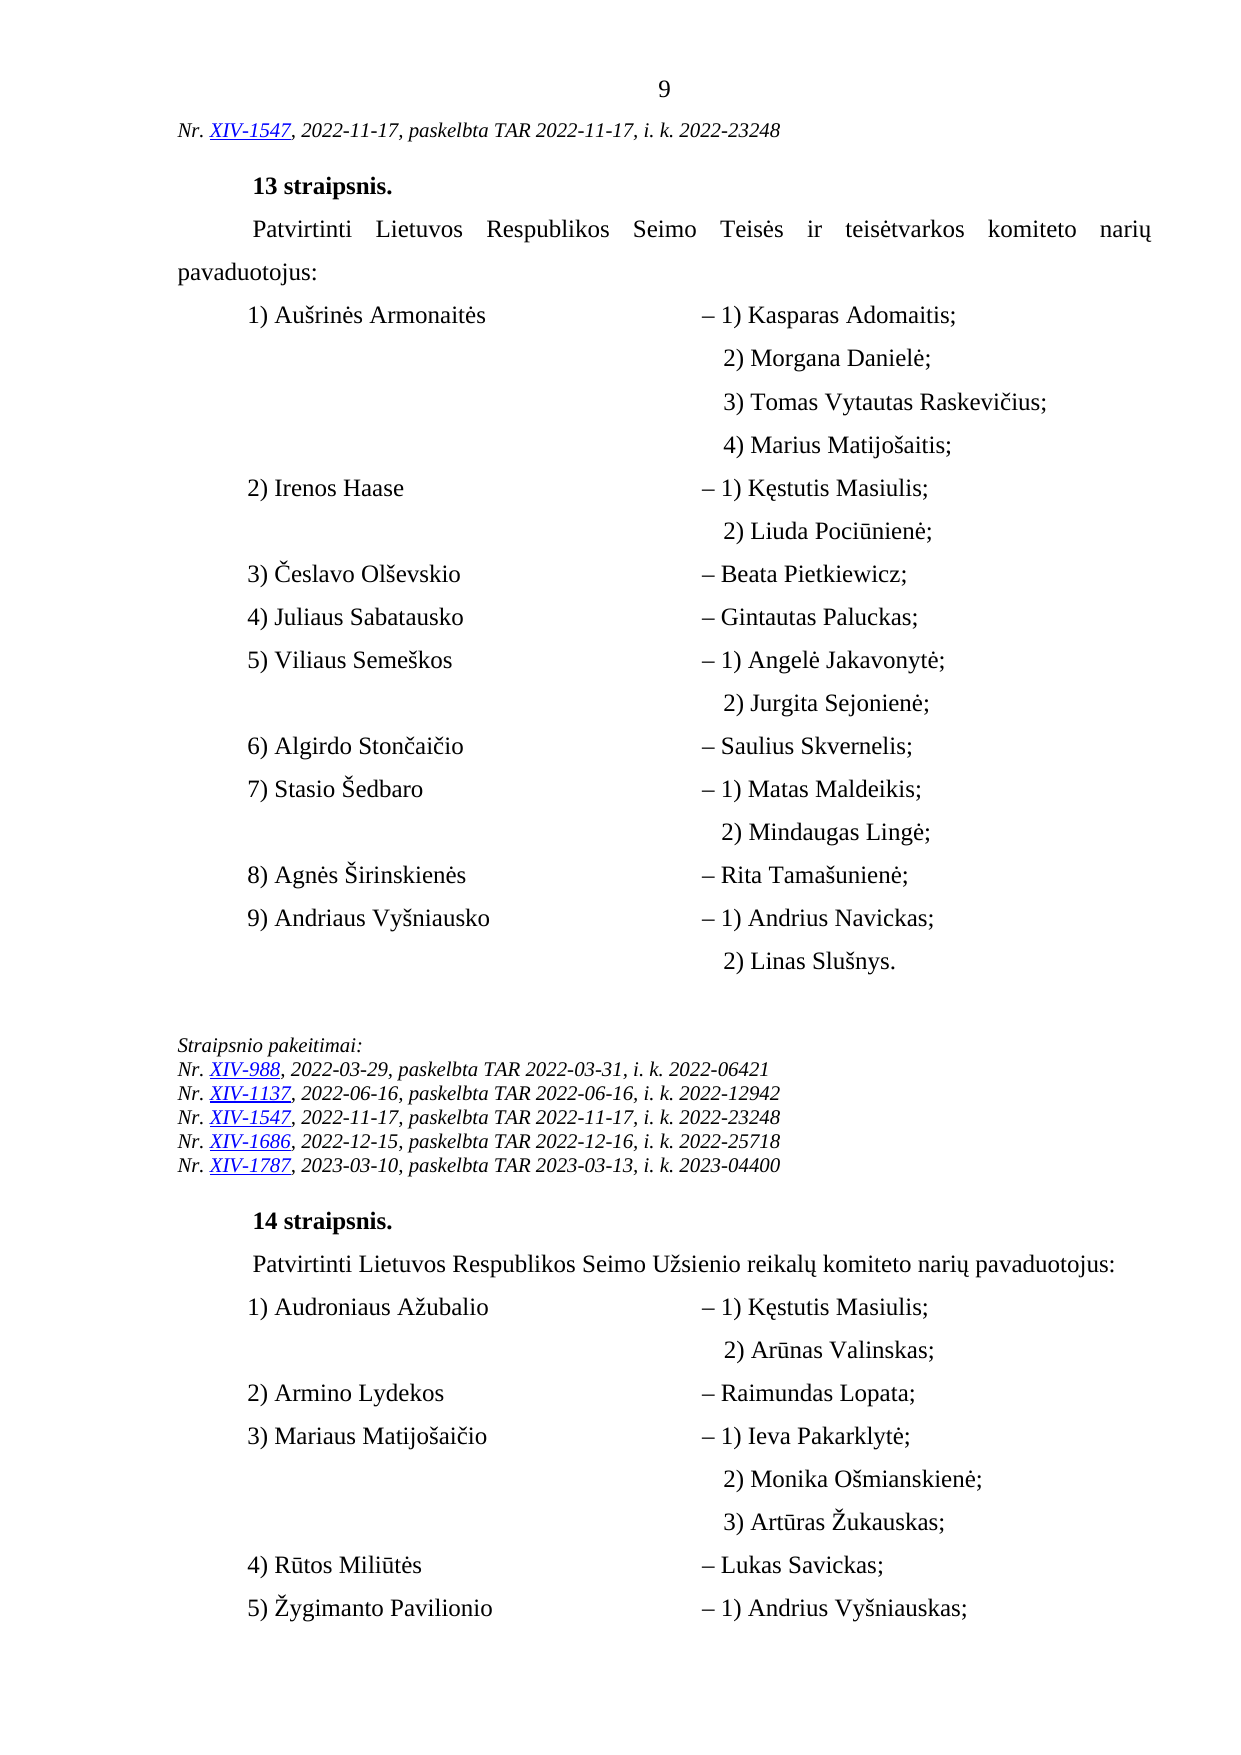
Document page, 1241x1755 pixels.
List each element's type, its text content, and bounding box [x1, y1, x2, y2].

table_cell 7) Stasio Šedbaro [236, 774, 691, 860]
table_cell 5) Žygimanto Pavilionio [236, 1594, 691, 1622]
text 14 straipsnis. [177, 1206, 1152, 1234]
table_cell – Saulius Skvernelis; [691, 731, 1151, 774]
text Nr. XIV-988, 2022-03-29, paskelbta TAR 2022-03-31, i. k. 2022-06421 [177, 1057, 1152, 1081]
text Nr. XIV-1547, 2022-11-17, paskelbta TAR 2022-11-17, i. k. 2022-23248 [177, 1105, 1152, 1129]
text Nr. XIV-1547, 2022-11-17, paskelbta TAR 2022-11-17, i. k. 2022-23248 [177, 118, 1152, 142]
table_cell – Rita Tamašunienė; – 1) Andrius Navickas; 2) Linas Slušnys. [691, 860, 1151, 989]
table_cell – 1) Andrius Vyšniauskas; [691, 1594, 1151, 1622]
table_header – 1) Kęstutis Masiulis; 2) Arūnas Valinskas; [691, 1292, 1151, 1378]
table_cell 4) Juliaus Sabatausko [236, 602, 691, 645]
table_header 1) Aušrinės Armonaitės [236, 300, 691, 473]
table_cell – 1) Angelė Jakavonytė; 2) Jurgita Sejonienė; [691, 645, 1151, 731]
text Nr. XIV-1137, 2022-06-16, paskelbta TAR 2022-06-16, i. k. 2022-12942 [177, 1081, 1152, 1105]
table_cell – Raimundas Lopata; [691, 1378, 1151, 1421]
text 13 straipsnis. [177, 171, 1152, 200]
text Straipsnio pakeitimai: [177, 1033, 1152, 1057]
table_cell – 1) Kęstutis Masiulis; 2) Liuda Pociūnienė; [691, 473, 1151, 559]
text Nr. XIV-1787, 2023-03-10, paskelbta TAR 2023-03-13, i. k. 2023-04400 [177, 1153, 1152, 1177]
table_header – 1) Kasparas Adomaitis; 2) Morgana Danielė; 3) Tomas Vytautas Raskevičius; 4) Marius Matijošaitis; [691, 300, 1151, 473]
text Patvirtinti Lietuvos Respublikos Seimo Teisės ir teisėtvarkos komiteto narių pavaduotojus: [177, 214, 1152, 286]
text Patvirtinti Lietuvos Respublikos Seimo Užsienio reikalų komiteto narių pavaduotojus: [177, 1249, 1152, 1278]
table_cell 3) Česlavo Olševskio [236, 559, 691, 602]
table_cell – Gintautas Paluckas; [691, 602, 1151, 645]
table_cell 3) Mariaus Matijošaičio [236, 1421, 691, 1550]
table_cell 2) Irenos Haase [236, 473, 691, 559]
table_cell 2) Armino Lydekos [236, 1378, 691, 1421]
table_cell 4) Rūtos Miliūtės [236, 1550, 691, 1593]
table_cell – Beata Pietkiewicz; [691, 559, 1151, 602]
text Nr. XIV-1686, 2022-12-15, paskelbta TAR 2022-12-16, i. k. 2022-25718 [177, 1129, 1152, 1153]
table_cell – 1) Ieva Pakarklytė; 2) Monika Ošmianskienė; 3) Artūras Žukauskas; [691, 1421, 1151, 1550]
table_cell 5) Viliaus Semeškos [236, 645, 691, 731]
table_cell – Lukas Savickas; [691, 1550, 1151, 1593]
table_cell 8) Agnės Širinskienės 9) Andriaus Vyšniausko [236, 860, 691, 989]
table_header 1) Audroniaus Ažubalio [236, 1292, 691, 1378]
table_cell 6) Algirdo Stončaičio [236, 731, 691, 774]
table_cell – 1) Matas Maldeikis; 2) Mindaugas Lingė; [691, 774, 1151, 860]
